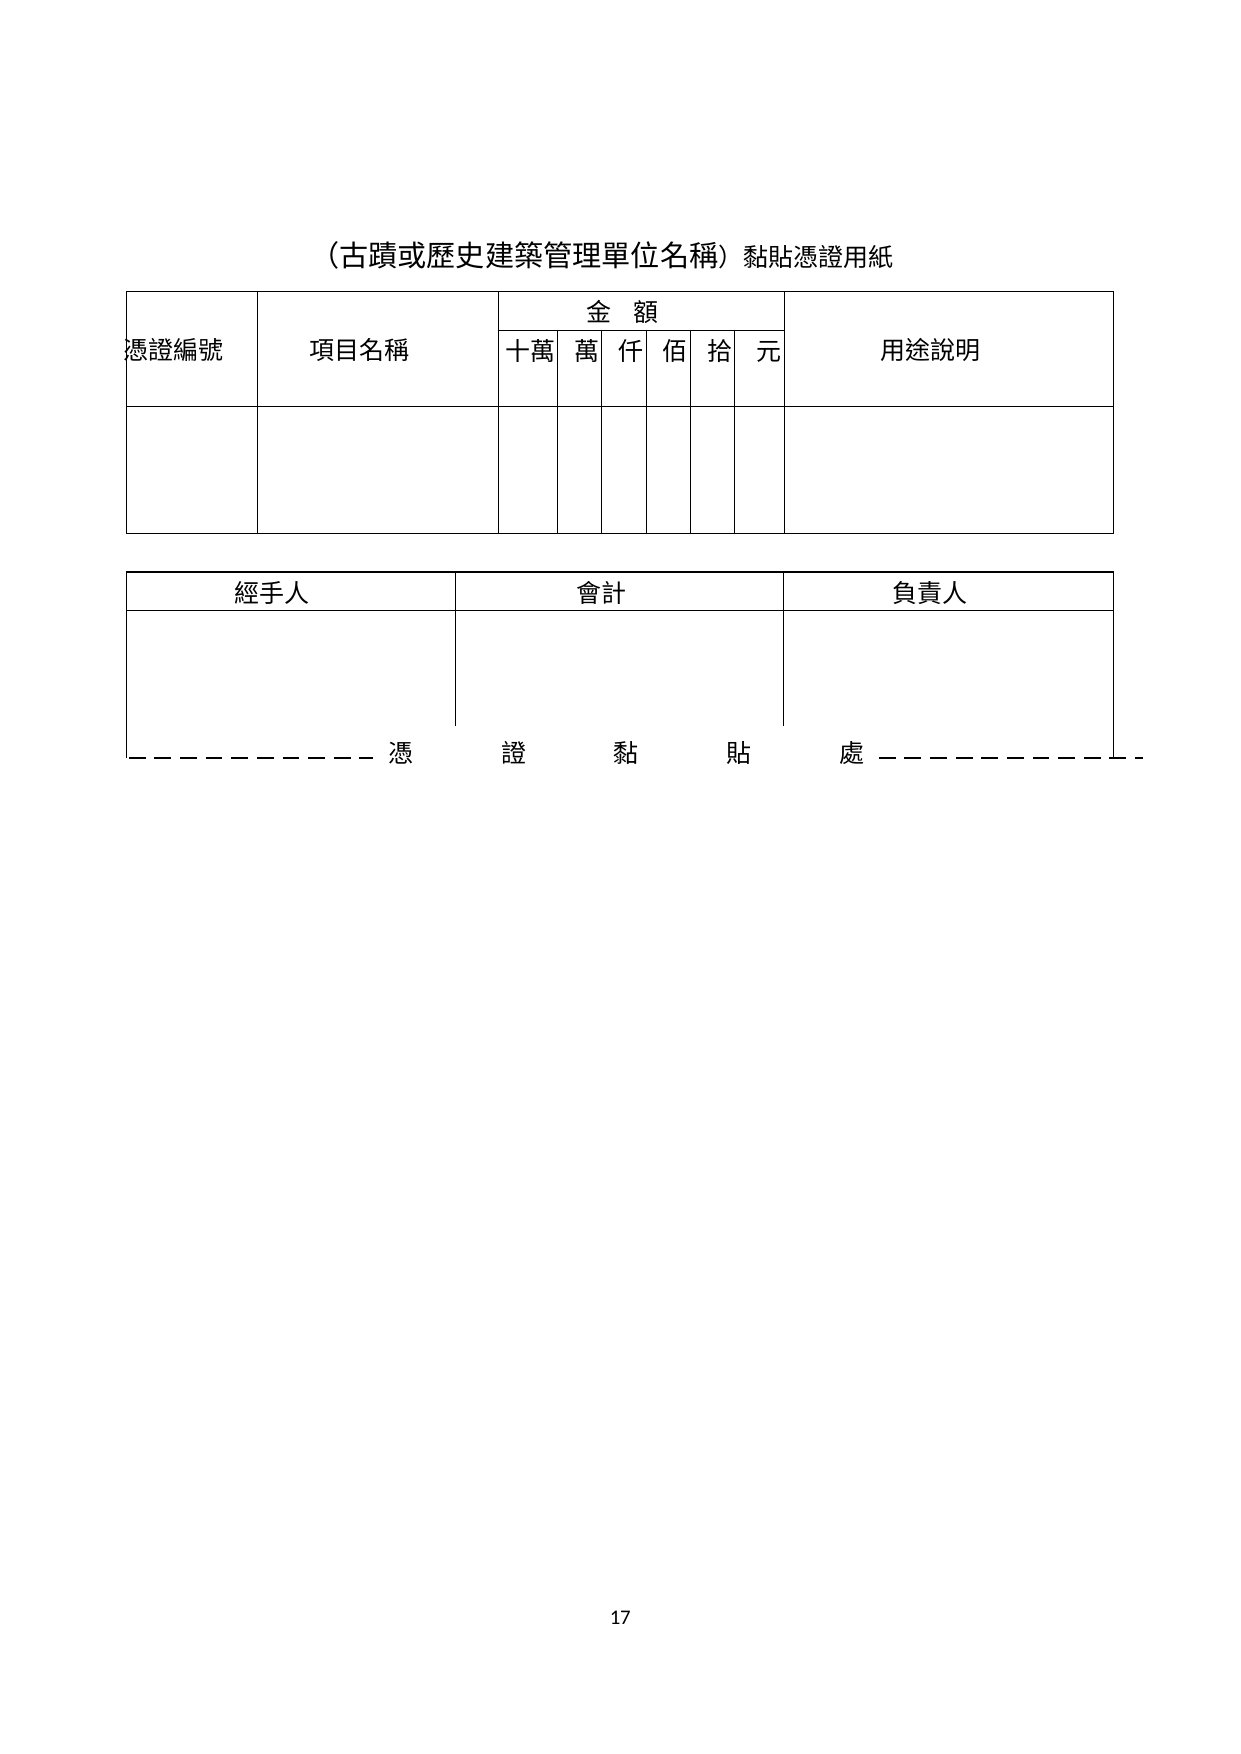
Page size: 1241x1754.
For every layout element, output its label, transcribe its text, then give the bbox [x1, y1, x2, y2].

table_cell [558, 407, 601, 533]
table_header 項目名稱 [258, 292, 498, 406]
table_header 憑證編號 [127, 292, 257, 406]
table_cell [258, 407, 498, 533]
table_header 會計 [456, 573, 783, 610]
table_cell [647, 407, 690, 533]
table_cell [499, 407, 557, 533]
table_header 負責人 [784, 573, 1113, 610]
table_cell 仟 [602, 331, 646, 406]
table_header 經手人 [127, 573, 455, 610]
table_cell 佰 [647, 331, 690, 406]
text （古蹟或歷史建築管理單位名稱）黏貼憑證用紙 [92, 216, 1110, 291]
table_cell [127, 407, 257, 533]
table_header 金 額 [499, 292, 784, 330]
table_cell [735, 407, 784, 533]
table_cell [456, 611, 783, 726]
table_header 用途說明 [785, 292, 1113, 406]
table_cell [691, 407, 734, 533]
table_cell 十萬 [499, 331, 557, 406]
table_cell [785, 407, 1113, 533]
table_cell 萬 [558, 331, 601, 406]
table_cell 元 [735, 331, 784, 406]
table_cell [602, 407, 646, 533]
table_cell [784, 611, 1113, 758]
table_cell 拾 [691, 331, 734, 406]
table_cell [127, 611, 879, 805]
